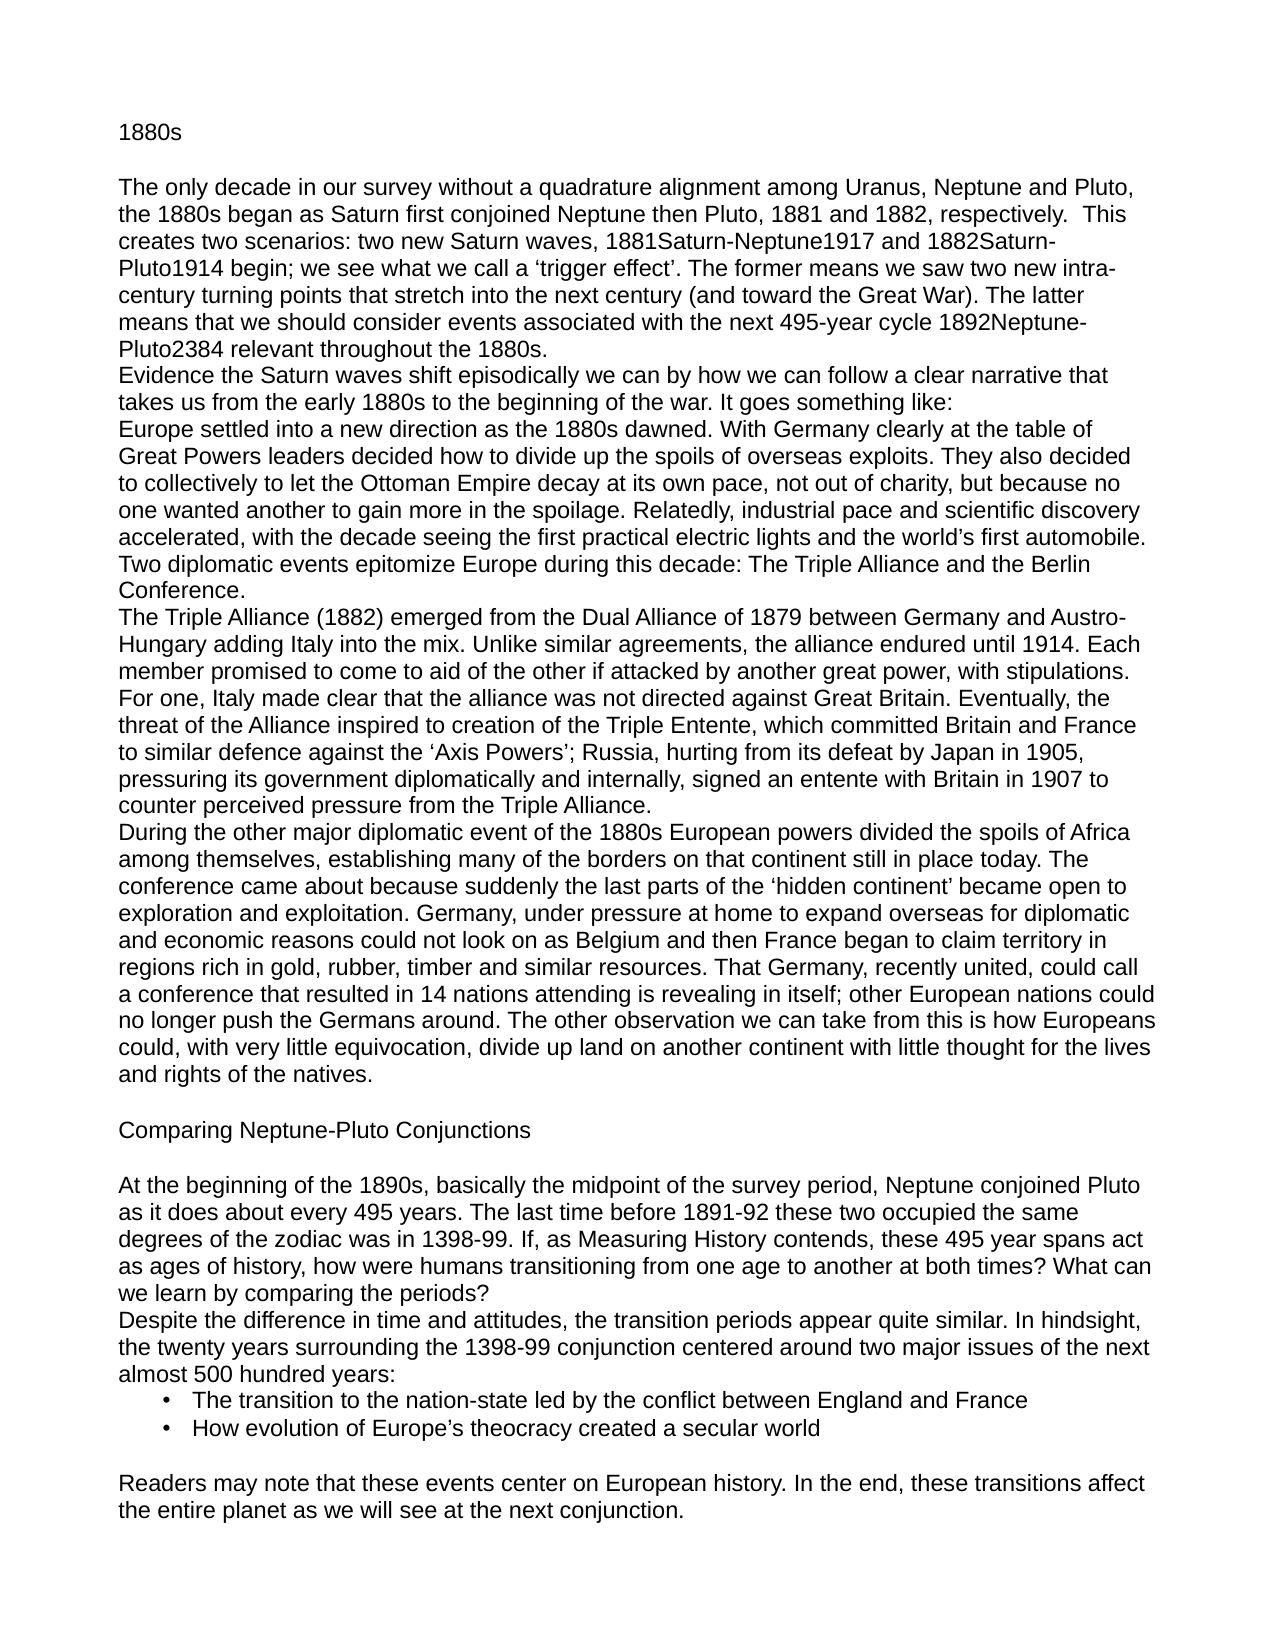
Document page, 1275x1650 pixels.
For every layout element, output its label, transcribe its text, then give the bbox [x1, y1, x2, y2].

text 1880s The only decade in our survey without a quadrature alignment among Uranus, Neptune and Pluto, the 1880s began as Saturn first conjoined Neptune then Pluto, 1881 and 1882, respectively. This creates two scenarios: two new Saturn waves, 1881Saturn-Neptune1917 and 1882Saturn-Pluto1914 begin; we see what we call a ‘trigger effect’. The former means we saw two new intra-century turning points that stretch into the next century (and toward the Great War). The latter means that we should consider events associated with the next 495-year cycle 1892Neptune-Pluto2384 relevant throughout the 1880s. Evidence the Saturn waves shift episodically we can by how we can follow a clear narrative that takes us from the early 1880s to the beginning of the war. It goes something like: Europe settled into a new direction as the 1880s dawned. With Germany clearly at the table of Great Powers leaders decided how to divide up the spoils of overseas exploits. They also decided to collectively to let the Ottoman Empire decay at its own pace, not out of charity, but because no one wanted another to gain more in the spoilage. Relatedly, industrial pace and scientific discovery accelerated, with the decade seeing the first practical electric lights and the world’s first automobile. Two diplomatic events epitomize Europe during this decade: The Triple Alliance and the Berlin Conference. The Triple Alliance (1882) emerged from the Dual Alliance of 1879 between Germany and Austro-Hungary adding Italy into the mix. Unlike similar agreements, the alliance endured until 1914. Each member promised to come to aid of the other if attacked by another great power, with stipulations. For one, Italy made clear that the alliance was not directed against Great Britain. Eventually, the threat of the Alliance inspired to creation of the Triple Entente, which committed Britain and France to similar defence against the ‘Axis Powers’; Russia, hurting from its defeat by Japan in 1905, pressuring its government diplomatically and internally, signed an entente with Britain in 1907 to counter perceived pressure from the Triple Alliance. During the other major diplomatic event of the 1880s European powers divided the spoils of Africa among themselves, establishing many of the borders on that continent still in place today. The conference came about because suddenly the last parts of the ‘hidden continent’ became open to exploration and exploitation. Germany, under pressure at home to expand overseas for diplomatic and economic reasons could not look on as Belgium and then France began to claim territory in regions rich in gold, rubber, timber and similar resources. That Germany, recently united, could call a conference that resulted in 14 nations attending is revealing in itself; other European nations could no longer push the Germans around. The other observation we can take from this is how Europeans could, with very little equivocation, divide up land on another continent with little thought for the lives and rights of the natives. Comparing Neptune-Pluto Conjunctions At the beginning of the 1890s, basically the midpoint of the survey period, Neptune conjoined Pluto as it does about every 495 years. The last time before 1891-92 these two occupied the same degrees of the zodiac was in 1398-99. If, as Measuring History contends, these 495 year spans act as ages of history, how were humans transitioning from one age to another at both times? What can we learn by comparing the periods? Despite the difference in time and attitudes, the transition periods appear quite similar. In hindsight, the twenty years surrounding the 1398-99 conjunction centered around two major issues of the next almost 500 hundred years: [118, 118, 1157, 1387]
text Readers may note that these events center on European history. In the end, these transitions affect the entire planet as we will see at the next conjunction. [118, 1441, 1157, 1523]
list How evolution of Europe’s theocracy created a secular world [162, 1414, 1157, 1441]
list The transition to the nation-state led by the conflict between England and France [162, 1387, 1157, 1414]
